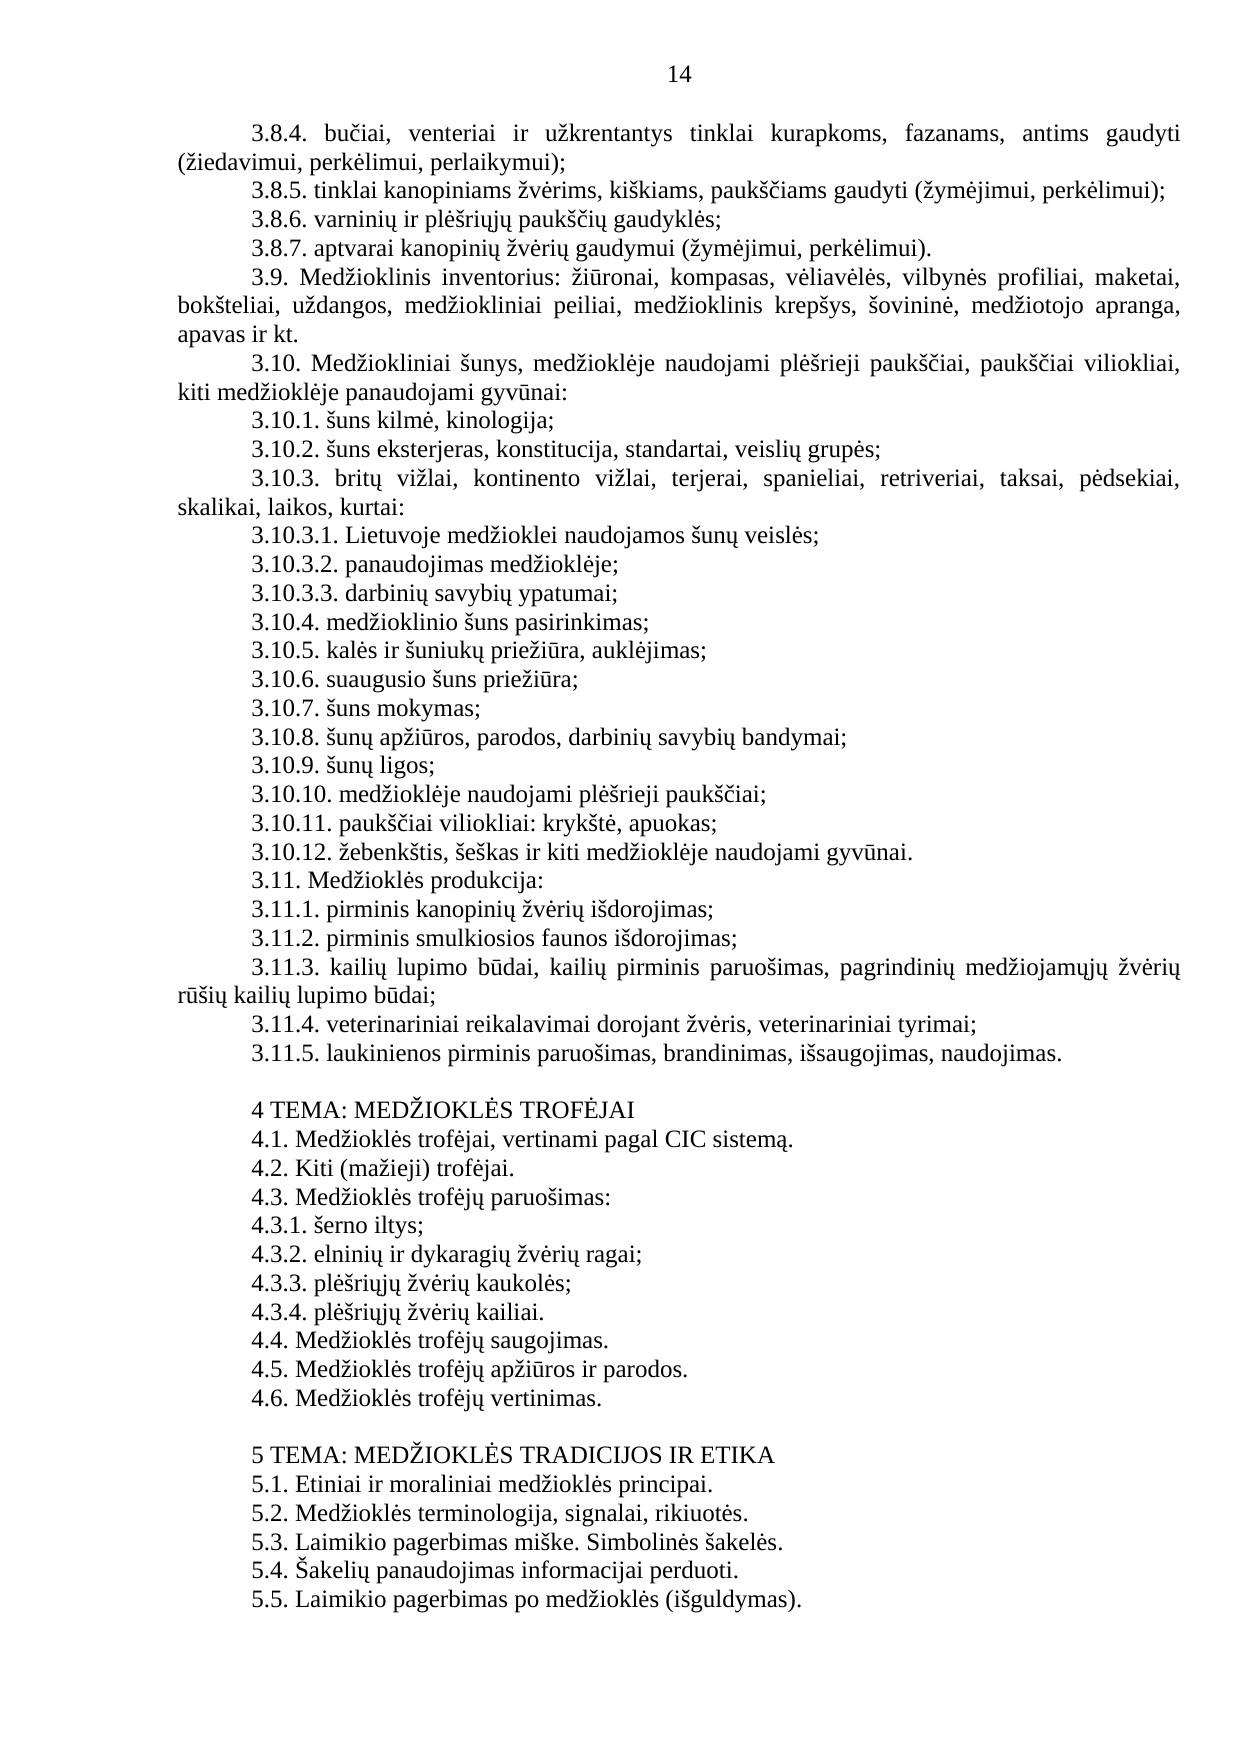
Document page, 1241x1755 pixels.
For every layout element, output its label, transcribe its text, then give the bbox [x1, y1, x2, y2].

text 3.10.3.3. darbinių savybių ypatumai; [177, 578, 1181, 607]
text 3.8.7. aptvarai kanopinių žvėrių gaudymui (žymėjimui, perkėlimui). [177, 233, 1181, 262]
text 3.10.4. medžioklinio šuns pasirinkimas; [177, 607, 1181, 636]
text 3.11.3. kailių lupimo būdai, kailių pirminis paruošimas, pagrindinių medžiojamųjų žvėrių rūšių kailių lupimo būdai; [177, 952, 1181, 1009]
text 4.3.4. plėšriųjų žvėrių kailiai. [177, 1297, 1181, 1326]
text 3.8.5. tinklai kanopiniams žvėrims, kiškiams, paukščiams gaudyti (žymėjimui, perkėlimui); [177, 176, 1181, 204]
text 4 TEMA: MEDŽIOKLĖS TROFĖJAI [177, 1096, 1181, 1124]
text 3.10.1. šuns kilmė, kinologija; [177, 406, 1181, 434]
text 3.9. Medžioklinis inventorius: žiūronai, kompasas, vėliavėlės, vilbynės profiliai, maketai, bokšteliai, uždangos, medžiokliniai peiliai, medžioklinis krepšys, šovininė, medžiotojo apranga, apavas ir kt. [177, 262, 1181, 348]
text 4.3. Medžioklės trofėjų paruošimas: [177, 1182, 1181, 1211]
text 3.10.3.2. panaudojimas medžioklėje; [177, 549, 1181, 578]
text 4.3.3. plėšriųjų žvėrių kaukolės; [177, 1268, 1181, 1297]
text 4.5. Medžioklės trofėjų apžiūros ir parodos. [177, 1354, 1181, 1383]
text 3.11.2. pirminis smulkiosios faunos išdorojimas; [177, 923, 1181, 952]
text 3.10. Medžiokliniai šunys, medžioklėje naudojami plėšrieji paukščiai, paukščiai viliokliai, kiti medžioklėje panaudojami gyvūnai: [177, 348, 1181, 406]
text 4.4. Medžioklės trofėjų saugojimas. [177, 1326, 1181, 1354]
text 4.2. Kiti (mažieji) trofėjai. [177, 1153, 1181, 1182]
text 5 TEMA: MEDŽIOKLĖS TRADICIJOS IR ETIKA [177, 1441, 1181, 1469]
text 4.3.2. elninių ir dykaragių žvėrių ragai; [177, 1239, 1181, 1268]
text 3.11.1. pirminis kanopinių žvėrių išdorojimas; [177, 894, 1181, 923]
text 4.6. Medžioklės trofėjų vertinimas. [177, 1383, 1181, 1412]
text 3.10.5. kalės ir šuniukų priežiūra, auklėjimas; [177, 636, 1181, 664]
text 3.10.3. britų vižlai, kontinento vižlai, terjerai, spanieliai, retriveriai, taksai, pėdsekiai, skalikai, laikos, kurtai: [177, 463, 1181, 521]
text 3.10.10. medžioklėje naudojami plėšrieji paukščiai; [177, 779, 1181, 808]
text 5.1. Etiniai ir moraliniai medžioklės principai. [177, 1469, 1181, 1498]
text 3.10.12. žebenkštis, šeškas ir kiti medžioklėje naudojami gyvūnai. [177, 837, 1181, 866]
text 3.10.6. suaugusio šuns priežiūra; [177, 664, 1181, 693]
text 5.4. Šakelių panaudojimas informacijai perduoti. [177, 1556, 1181, 1584]
text 3.8.4. bučiai, venteriai ir užkrentantys tinklai kurapkoms, fazanams, antims gaudyti (žiedavimui, perkėlimui, perlaikymui); [177, 118, 1181, 176]
text 3.11.4. veterinariniai reikalavimai dorojant žvėris, veterinariniai tyrimai; [177, 1009, 1181, 1038]
text 3.11. Medžioklės produkcija: [177, 866, 1181, 894]
text 4.1. Medžioklės trofėjai, vertinami pagal CIC sistemą. [177, 1124, 1181, 1153]
text 3.10.7. šuns mokymas; [177, 693, 1181, 722]
text 5.2. Medžioklės terminologija, signalai, rikiuotės. [177, 1498, 1181, 1527]
text 4.3.1. šerno iltys; [177, 1211, 1181, 1239]
text 3.10.3.1. Lietuvoje medžioklei naudojamos šunų veislės; [177, 521, 1181, 549]
text 3.10.9. šunų ligos; [177, 751, 1181, 779]
text 3.10.11. paukščiai viliokliai: krykštė, apuokas; [177, 808, 1181, 837]
text 3.11.5. laukinienos pirminis paruošimas, brandinimas, išsaugojimas, naudojimas. [177, 1038, 1181, 1067]
text 3.10.8. šunų apžiūros, parodos, darbinių savybių bandymai; [177, 722, 1181, 751]
text 5.3. Laimikio pagerbimas miške. Simbolinės šakelės. [177, 1527, 1181, 1556]
text 3.8.6. varninių ir plėšriųjų paukščių gaudyklės; [177, 204, 1181, 233]
text 5.5. Laimikio pagerbimas po medžioklės (išguldymas). [177, 1584, 1181, 1613]
text 3.10.2. šuns eksterjeras, konstitucija, standartai, veislių grupės; [177, 434, 1181, 463]
